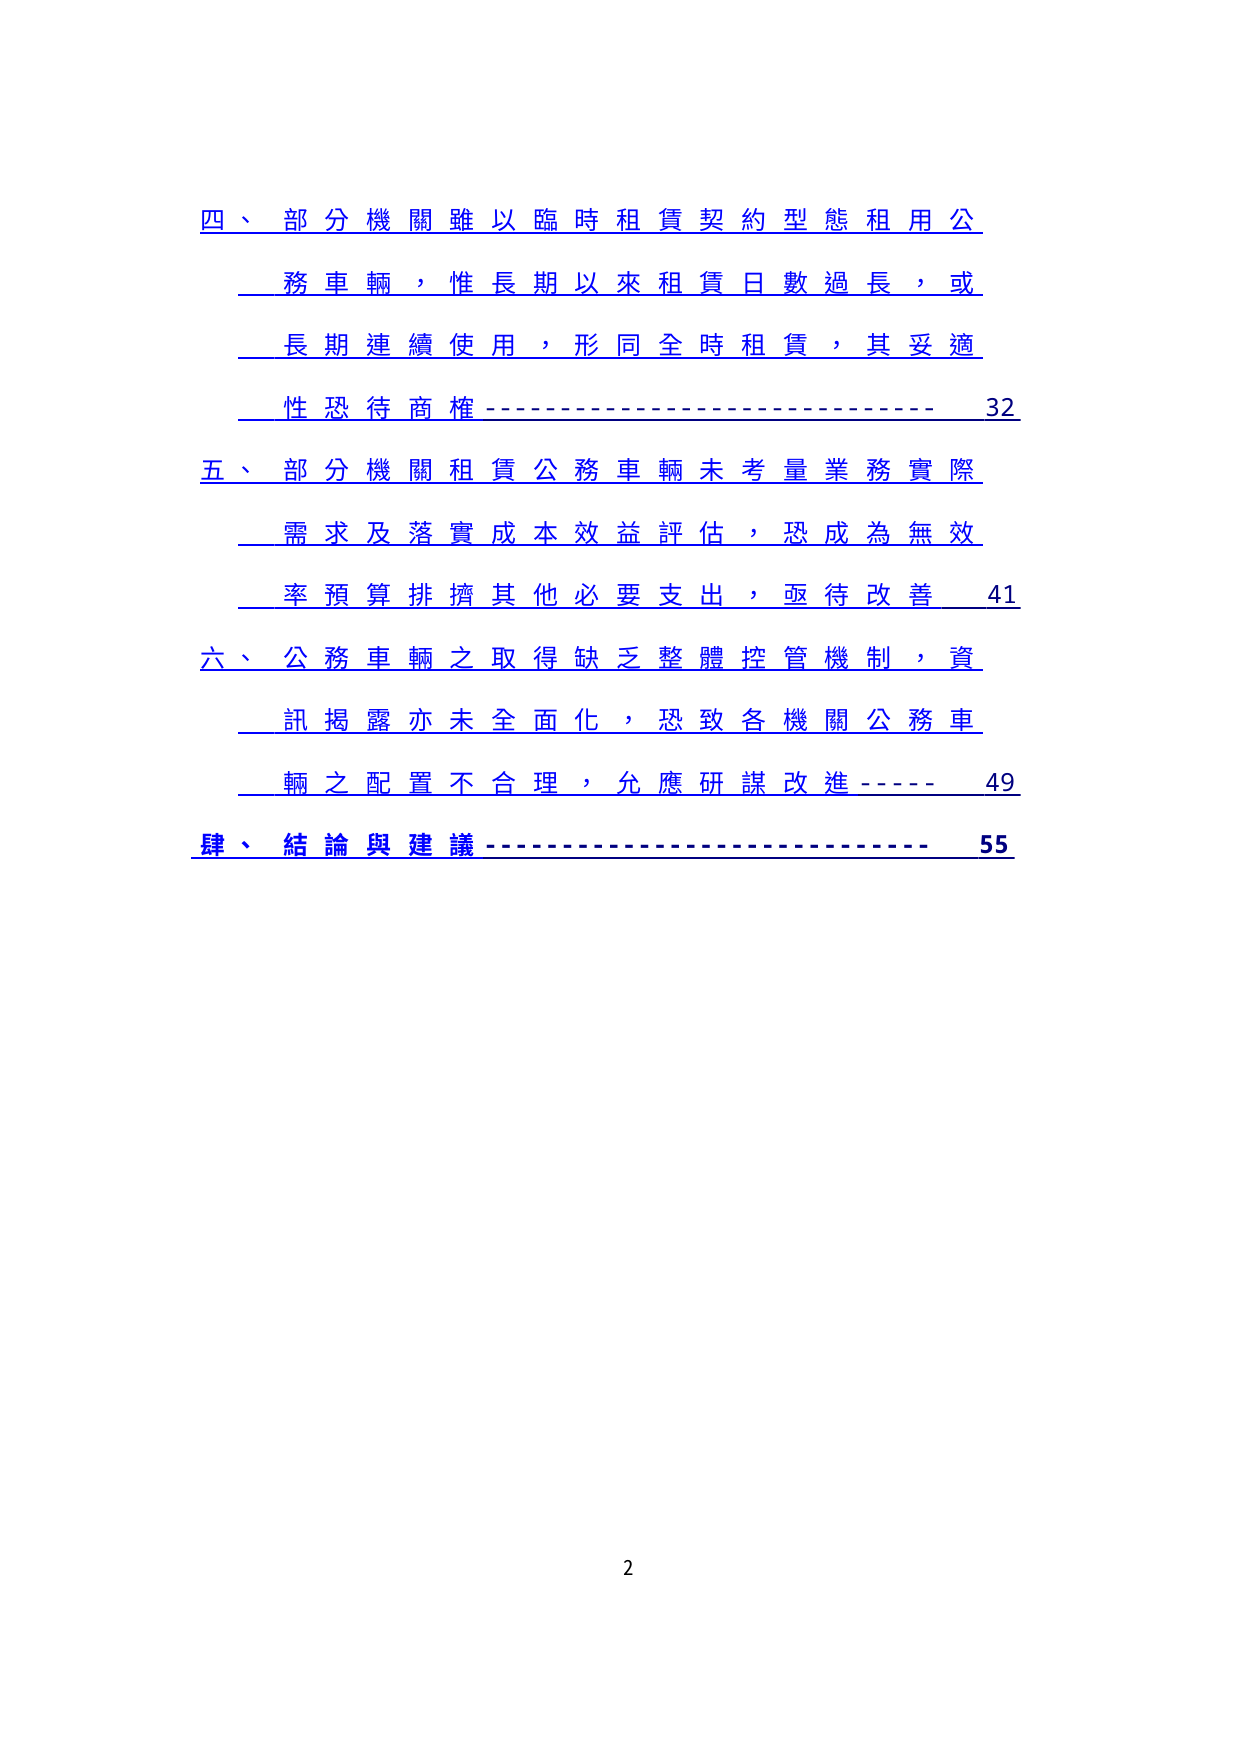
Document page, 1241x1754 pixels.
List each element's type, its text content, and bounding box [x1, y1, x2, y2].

text 六、公務車輛之取得缺乏整體控管機制，資訊揭露亦未全面化，恐致各機關公務車輛之配置不合理，允應研謀改進 49 [191, 615, 1021, 802]
text 肆、結論與建議 55 [191, 802, 1015, 857]
text 五、部分機關租賃公務車輛未考量業務實際需求及落實成本效益評估，恐成為無效率預算排擠其他必要支出，亟待改善 41 [191, 427, 1021, 615]
text [191, 859, 1015, 865]
text 四、部分機關雖以臨時租賃契約型態租用公務車輛，惟長期以來租賃日數過長，或長期連續使用，形同全時租賃，其妥適性恐待商榷 32 [191, 177, 1021, 427]
